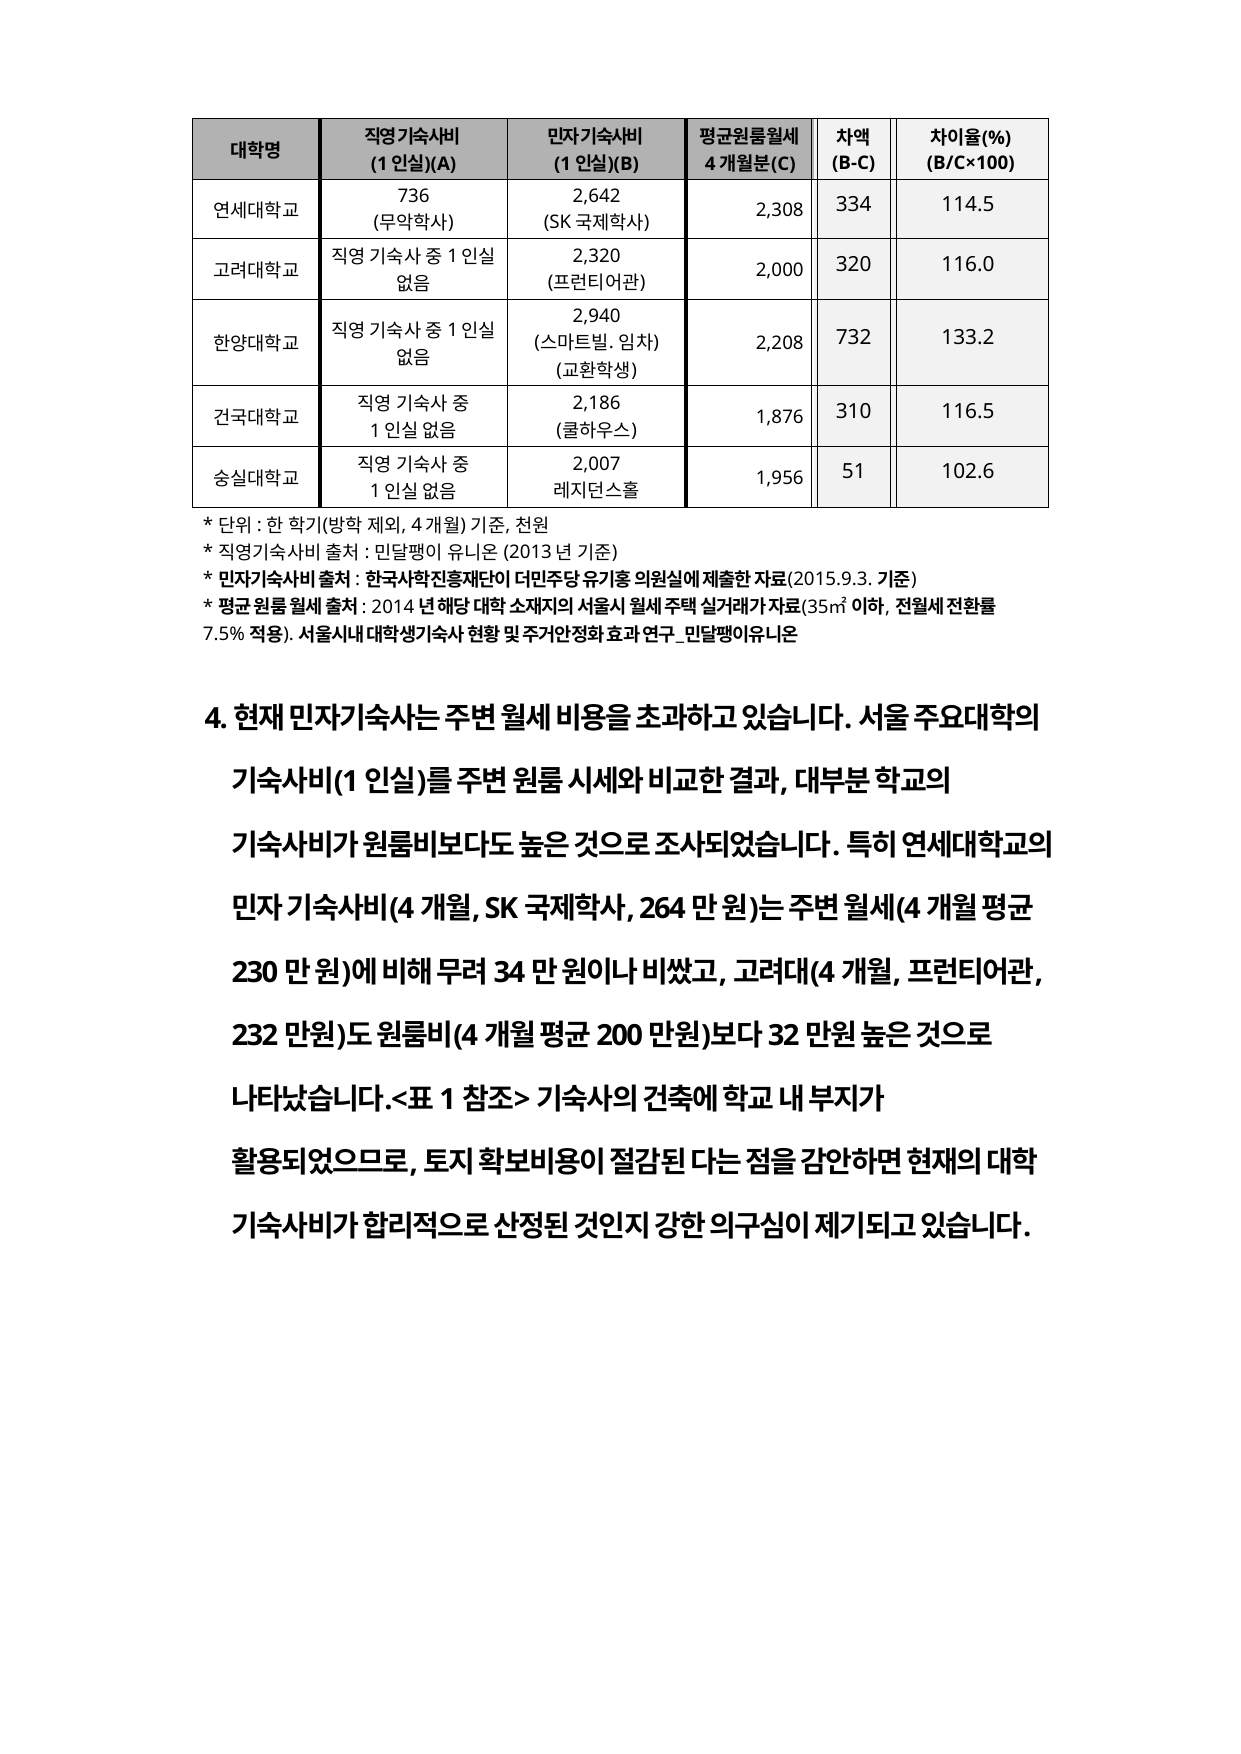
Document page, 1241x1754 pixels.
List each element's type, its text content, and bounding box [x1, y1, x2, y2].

table_header 차액 (B-C) [818, 119, 890, 179]
table_cell * 단위 : 한 학기(방학 제외, 4개월) 기준, 천원 * 직영기숙사비 출처 : 민달팽이 유니온 (2013년 기준) * 민자기숙사비 출처 : 한국사학진흥재단이 더민주당 유기홍 의원실에 제출한 자료(2015.9.3. 기준) * 평균 원룸 월세 출처 : 2014년 해당 대학 소재지의 서울시 월세 주택 실거래가 자료(35㎡ 이하, 전월세 전환률 7.5% 적용). 서울시내 대학생기숙사 현황 및 주거안정화 효과 연구_민달팽이유니온 [192, 508, 1048, 649]
table_cell 116.0 [897, 239, 1048, 299]
table_cell 직영 기숙사 중 1인실 없음 [322, 239, 507, 299]
table_cell 2,007 레지던스홀 [508, 447, 684, 507]
table_cell 고려대학교 [193, 239, 318, 299]
table_cell 1,876 [688, 386, 811, 446]
table_header 대학명 [193, 119, 318, 179]
table_cell 숭실대학교 [193, 447, 318, 507]
table_cell 310 [818, 386, 890, 446]
table_cell 2,308 [688, 180, 811, 238]
table_cell 2,642 (SK국제학사) [508, 180, 684, 238]
table_cell 한양대학교 [193, 300, 318, 385]
table_cell 2,208 [688, 300, 811, 385]
table_cell 732 [818, 300, 890, 385]
text 4. 현재 민자기숙사는 주변 월세 비용을 초과하고 있습니다. 서울 주요대학의 기숙사비(1인실)를 주변 원룸 시세와 비교한 결과, 대부분 학교의 기숙사비가 원룸비보다도 높은 것으로 조사되었습니다. 특히 연세대학교의 민자 기숙사비(4개월, SK국제학사, 264만 원)는 주변 월세(4개월 평균 230만 원)에 비해 무려 34만 원이나 비쌌고, 고려대(4개월, 프런티어관, 232만원)도 원룸비(4개월 평균 200만원)보다 32만원 높은 것으로 나타났습니다.<표 1 참조> 기숙사의 건축에 학교 내 부지가 활용되었으므로, 토지 확보비용이 절감된 다는 점을 감안하면 현재의 대학 기숙사비가 합리적으로 산정된 것인지 강한 의구심이 제기되고 있습니다. [204, 118, 1063, 1286]
table_header 민자 기숙사비 (1인실)(B) [508, 119, 684, 179]
table_cell 건국대학교 [193, 386, 318, 446]
table_cell 320 [818, 239, 890, 299]
table_cell 2,320 (프런티어관) [508, 239, 684, 299]
table_header 평균원룸월세 4개월분(C) [688, 119, 811, 179]
table_cell 51 [818, 447, 890, 507]
table_cell 334 [818, 180, 890, 238]
table_cell 736 (무악학사) [322, 180, 507, 238]
table_cell 직영 기숙사 중 1인실 없음 [322, 300, 507, 385]
table_header 직영 기숙사비 (1인실)(A) [322, 119, 507, 179]
table_cell 102.6 [897, 447, 1048, 507]
table_cell 2,186 (쿨하우스) [508, 386, 684, 446]
table_cell 2,940 (스마트빌. 임차) (교환학생) [508, 300, 684, 385]
table_cell 2,000 [688, 239, 811, 299]
table_cell 114.5 [897, 180, 1048, 238]
table_cell 직영 기숙사 중 1인실 없음 [322, 447, 507, 507]
table_header 차이율(%) (B/C×100) [897, 119, 1048, 179]
table_cell 133.2 [897, 300, 1048, 385]
table_cell 직영 기숙사 중 1인실 없음 [322, 386, 507, 446]
table_cell 연세대학교 [193, 180, 318, 238]
table_cell 1,956 [688, 447, 811, 507]
table_cell 116.5 [897, 386, 1048, 446]
